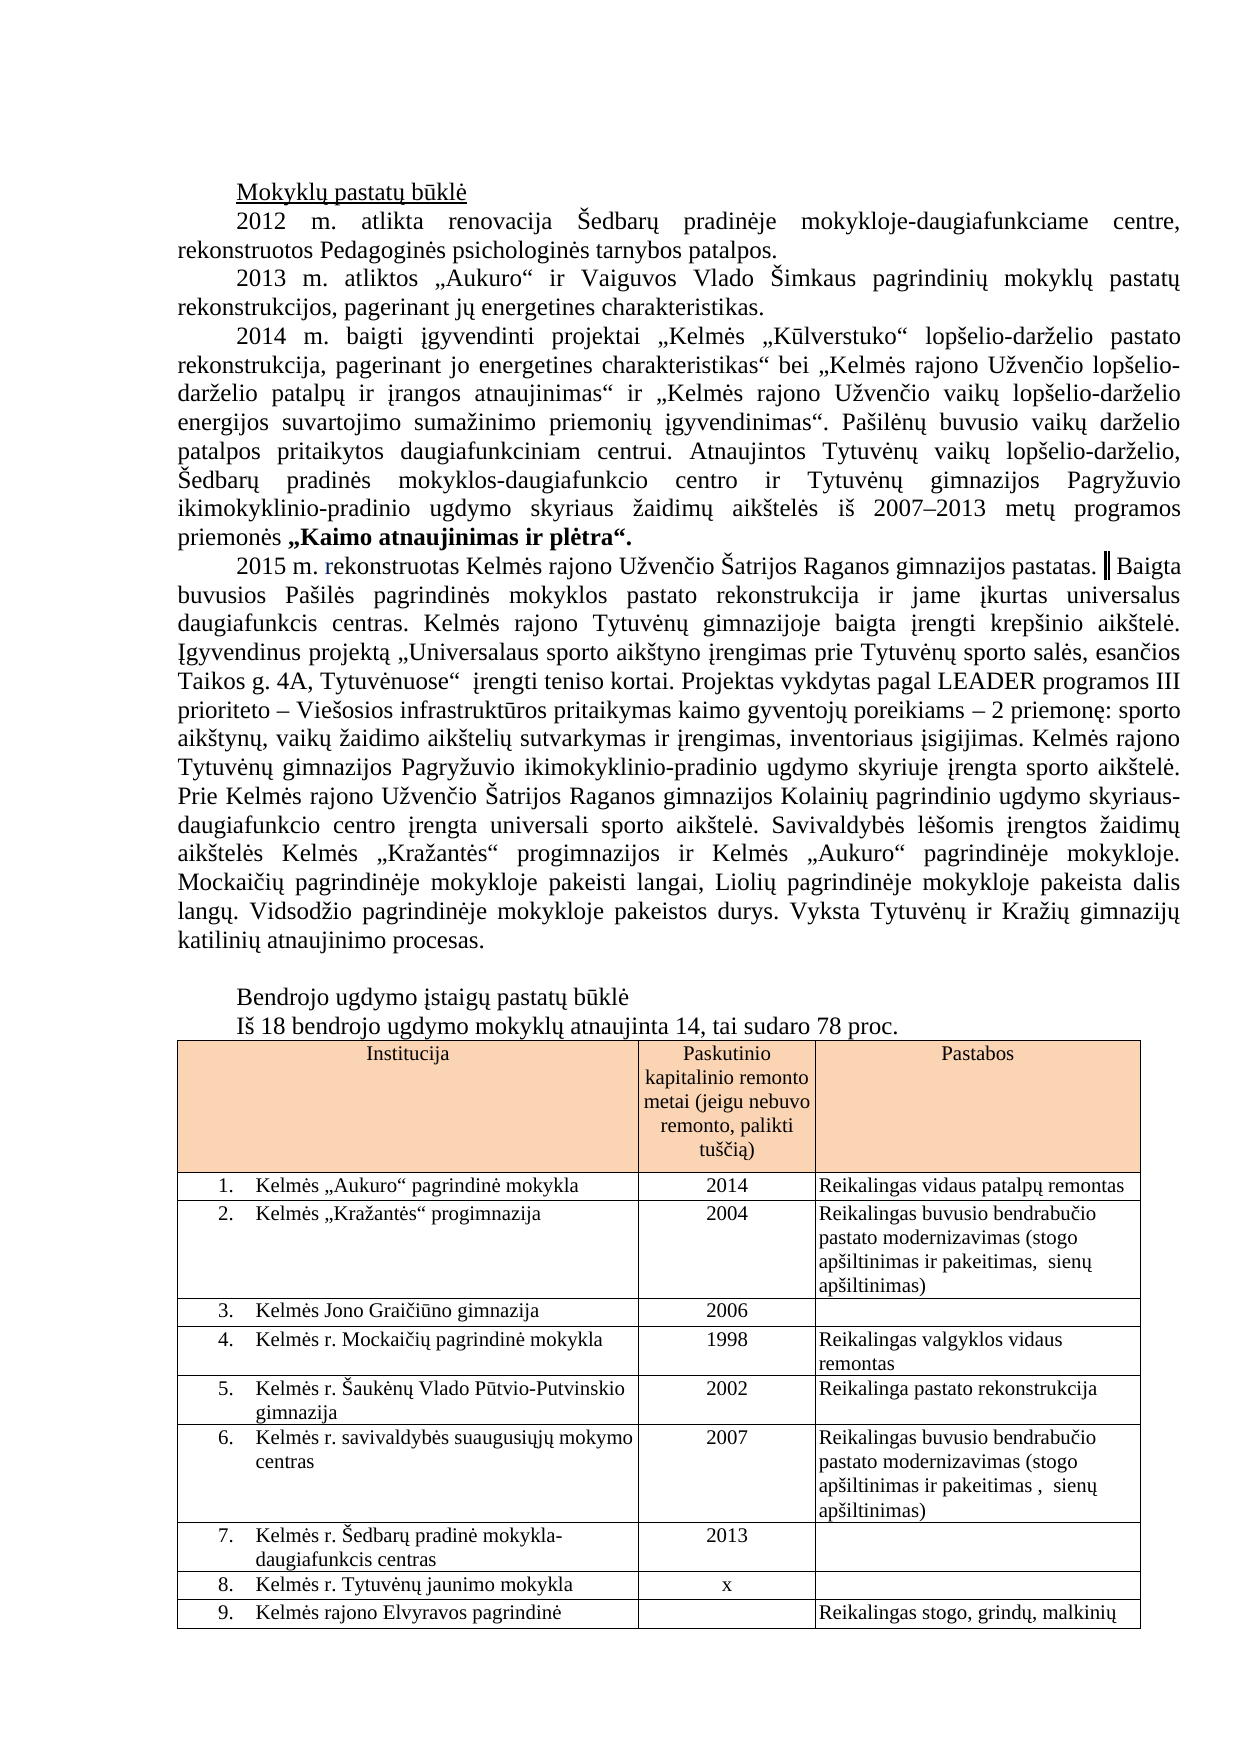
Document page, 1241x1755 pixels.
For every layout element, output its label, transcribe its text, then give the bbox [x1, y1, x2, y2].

table_cell [816, 1523, 1140, 1571]
table_cell 1998 [639, 1327, 815, 1375]
table_cell 8. Kelmės r. Tytuvėnų jaunimo mokykla [178, 1572, 638, 1599]
table_header Institucija [178, 1041, 638, 1172]
table_cell 2013 [639, 1523, 815, 1571]
text 2013 m. atliktos „Aukuro“ ir Vaiguvos Vlado Šimkaus pagrindinių mokyklų pastatų rekonstrukcijos, pagerinant jų energetines charakteristikas. [177, 263, 1181, 321]
text 2012 m. atlikta renovacija Šedbarų pradinėje mokykloje-daugiafunkciame centre, rekonstruotos Pedagoginės psichologinės tarnybos patalpos. [177, 206, 1181, 263]
table_cell 7. Kelmės r. Šedbarų pradinė mokykla-daugiafunkcis centras [178, 1523, 638, 1571]
table_cell 6. Kelmės r. savivaldybės suaugusiųjų mokymo centras [178, 1425, 638, 1522]
table_cell 2014 [639, 1173, 815, 1200]
text 2015 m. rekonstruotas Kelmės rajono Užvenčio Šatrijos Raganos gimnazijos pastatas. Baigta buvusios Pašilės pagrindinės mokyklos pastato rekonstrukcija ir jame įkurtas universalus daugiafunkcis centras. Kelmės rajono Tytuvėnų gimnazijoje baigta įrengti krepšinio aikštelė. Įgyvendinus projektą „Universalaus sporto aikštyno įrengimas prie Tytuvėnų sporto salės, esančios Taikos g. 4A, Tytuvėnuose“ įrengti teniso kortai. Projektas vykdytas pagal LEADER programos III prioriteto – Viešosios infrastruktūros pritaikymas kaimo gyventojų poreikiams – 2 priemonę: sporto aikštynų, vaikų žaidimo aikštelių sutvarkymas ir įrengimas, inventoriaus įsigijimas. Kelmės rajono Tytuvėnų gimnazijos Pagryžuvio ikimokyklinio-pradinio ugdymo skyriuje įrengta sporto aikštelė. Prie Kelmės rajono Užvenčio Šatrijos Raganos gimnazijos Kolainių pagrindinio ugdymo skyriaus-daugiafunkcio centro įrengta universali sporto aikštelė. Savivaldybės lėšomis įrengtos žaidimų aikštelės Kelmės „Kražantės“ progimnazijos ir Kelmės „Aukuro“ pagrindinėje mokykloje. Mockaičių pagrindinėje mokykloje pakeisti langai, Liolių pagrindinėje mokykloje pakeista dalis langų. Vidsodžio pagrindinėje mokykloje pakeistos durys. Vyksta Tytuvėnų ir Kražių gimnazijų katilinių atnaujinimo procesas. [177, 551, 1181, 953]
text Iš 18 bendrojo ugdymo mokyklų atnaujinta 14, tai sudaro 78 proc. [177, 1011, 1181, 1040]
table_cell 4. Kelmės r. Mockaičių pagrindinė mokykla [178, 1327, 638, 1375]
table_cell 3. Kelmės Jono Graičiūno gimnazija [178, 1299, 638, 1326]
table_cell 5. Kelmės r. Šaukėnų Vlado Pūtvio-Putvinskio gimnazija [178, 1376, 638, 1424]
table_cell [816, 1572, 1140, 1599]
table_header Pastabos [816, 1041, 1140, 1172]
table_cell 2. Kelmės „Kražantės“ progimnazija [178, 1201, 638, 1297]
table_cell [816, 1299, 1140, 1326]
table_cell 2004 [639, 1201, 815, 1297]
table_cell [639, 1600, 815, 1628]
table_header Paskutinio kapitalinio remonto metai (jeigu nebuvo remonto, palikti tuščią) [639, 1041, 815, 1172]
table_cell Reikalingas valgyklos vidaus remontas [816, 1327, 1140, 1375]
text 2014 m. baigti įgyvendinti projektai „Kelmės „Kūlverstuko“ lopšelio-darželio pastato rekonstrukcija, pagerinant jo energetines charakteristikas“ bei „Kelmės rajono Užvenčio lopšelio-darželio patalpų ir įrangos atnaujinimas“ ir „Kelmės rajono Užvenčio vaikų lopšelio-darželio energijos suvartojimo sumažinimo priemonių įgyvendinimas“. Pašilėnų buvusio vaikų darželio patalpos pritaikytos daugiafunkciniam centrui. Atnaujintos Tytuvėnų vaikų lopšelio-darželio, Šedbarų pradinės mokyklos-daugiafunkcio centro ir Tytuvėnų gimnazijos Pagryžuvio ikimokyklinio-pradinio ugdymo skyriaus žaidimų aikštelės iš 2007–2013 metų programos priemonės „Kaimo atnaujinimas ir plėtra“. [177, 321, 1181, 551]
table_cell 2002 [639, 1376, 815, 1424]
text Bendrojo ugdymo įstaigų pastatų būklė [177, 982, 1181, 1011]
table_cell 1. Kelmės „Aukuro“ pagrindinė mokykla [178, 1173, 638, 1200]
table_cell Reikalinga pastato rekonstrukcija [816, 1376, 1140, 1424]
table_cell 2007 [639, 1425, 815, 1522]
table_cell Reikalingas stogo, grindų, malkinių [816, 1600, 1140, 1628]
table_cell 2006 [639, 1299, 815, 1326]
text Mokyklų pastatų būklė [177, 177, 1181, 206]
table_cell Reikalingas buvusio bendrabučio pastato modernizavimas (stogo apšiltinimas ir pakeitimas , sienų apšiltinimas) [816, 1425, 1140, 1522]
table_cell Reikalingas buvusio bendrabučio pastato modernizavimas (stogo apšiltinimas ir pakeitimas, sienų apšiltinimas) [816, 1201, 1140, 1297]
table_cell x [639, 1572, 815, 1599]
table_cell 9. Kelmės rajono Elvyravos pagrindinė [178, 1600, 638, 1628]
table_cell Reikalingas vidaus patalpų remontas [816, 1173, 1140, 1200]
